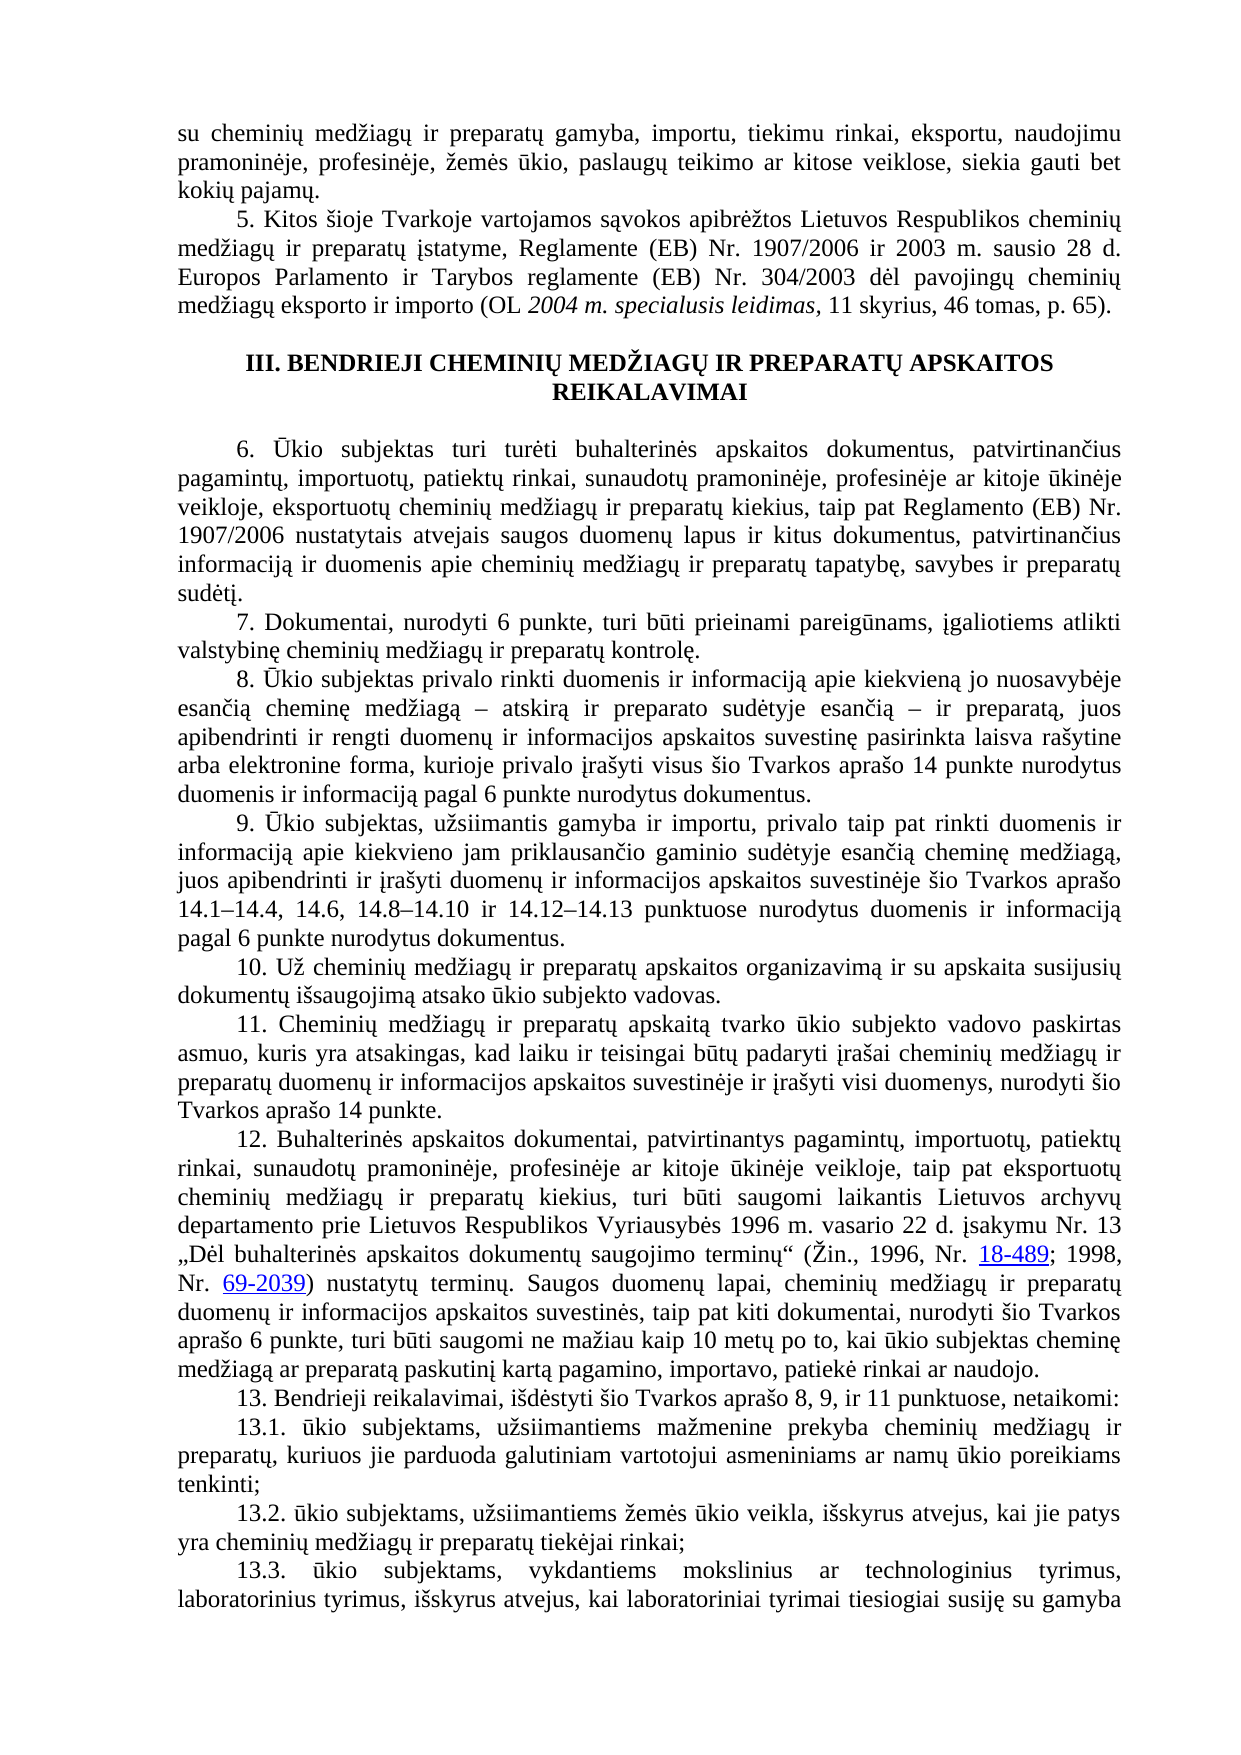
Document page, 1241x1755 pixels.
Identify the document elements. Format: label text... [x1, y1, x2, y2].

text 13.3. ūkio subjektams, vykdantiems mokslinius ar technologinius tyrimus, laboratorinius tyrimus, išskyrus atvejus, kai laboratoriniai tyrimai tiesiogiai susiję su gamyba [177, 1556, 1122, 1613]
text 10. Už cheminių medžiagų ir preparatų apskaitos organizavimą ir su apskaita susijusių dokumentų išsaugojimą atsako ūkio subjekto vadovas. [177, 952, 1122, 1009]
text 7. Dokumentai, nurodyti 6 punkte, turi būti prieinami pareigūnams, įgaliotiems atlikti valstybinę cheminių medžiagų ir preparatų kontrolę. [177, 607, 1122, 664]
text su cheminių medžiagų ir preparatų gamyba, importu, tiekimu rinkai, eksportu, naudojimu pramoninėje, profesinėje, žemės ūkio, paslaugų teikimo ar kitose veiklose, siekia gauti bet kokių pajamų. [177, 118, 1122, 204]
text 6. Ūkio subjektas turi turėti buhalterinės apskaitos dokumentus, patvirtinančius pagamintų, importuotų, patiektų rinkai, sunaudotų pramoninėje, profesinėje ar kitoje ūkinėje veikloje, eksportuotų cheminių medžiagų ir preparatų kiekius, taip pat Reglamento (EB) Nr. 1907/2006 nustatytais atvejais saugos duomenų lapus ir kitus dokumentus, patvirtinančius informaciją ir duomenis apie cheminių medžiagų ir preparatų tapatybę, savybes ir preparatų sudėtį. [177, 434, 1122, 607]
text 12. Buhalterinės apskaitos dokumentai, patvirtinantys pagamintų, importuotų, patiektų rinkai, sunaudotų pramoninėje, profesinėje ar kitoje ūkinėje veikloje, taip pat eksportuotų cheminių medžiagų ir preparatų kiekius, turi būti saugomi laikantis Lietuvos archyvų departamento prie Lietuvos Respublikos Vyriausybės 1996 m. vasario 22 d. įsakymu Nr. 13 „Dėl buhalterinės apskaitos dokumentų saugojimo terminų“ (Žin., 1996, Nr. 18-489; 1998, Nr. 69-2039) nustatytų terminų. Saugos duomenų lapai, cheminių medžiagų ir preparatų duomenų ir informacijos apskaitos suvestinės, taip pat kiti dokumentai, nurodyti šio Tvarkos aprašo 6 punkte, turi būti saugomi ne mažiau kaip 10 metų po to, kai ūkio subjektas cheminę medžiagą ar preparatą paskutinį kartą pagamino, importavo, patiekė rinkai ar naudojo. [177, 1124, 1122, 1383]
text 13.2. ūkio subjektams, užsiimantiems žemės ūkio veikla, išskyrus atvejus, kai jie patys yra cheminių medžiagų ir preparatų tiekėjai rinkai; [177, 1498, 1122, 1556]
text 5. Kitos šioje Tvarkoje vartojamos sąvokos apibrėžtos Lietuvos Respublikos cheminių medžiagų ir preparatų įstatyme, Reglamente (EB) Nr. 1907/2006 ir 2003 m. sausio 28 d. Europos Parlamento ir Tarybos reglamente (EB) Nr. 304/2003 dėl pavojingų cheminių medžiagų eksporto ir importo (OL 2004 m. specialusis leidimas, 11 skyrius, 46 tomas, p. 65). [177, 204, 1122, 319]
text 8. Ūkio subjektas privalo rinkti duomenis ir informaciją apie kiekvieną jo nuosavybėje esančią cheminę medžiagą – atskirą ir preparato sudėtyje esančią – ir preparatą, juos apibendrinti ir rengti duomenų ir informacijos apskaitos suvestinę pasirinkta laisva rašytine arba elektronine forma, kurioje privalo įrašyti visus šio Tvarkos aprašo 14 punkte nurodytus duomenis ir informaciją pagal 6 punkte nurodytus dokumentus. [177, 664, 1122, 808]
text 13.1. ūkio subjektams, užsiimantiems mažmenine prekyba cheminių medžiagų ir preparatų, kuriuos jie parduoda galutiniam vartotojui asmeniniams ar namų ūkio poreikiams tenkinti; [177, 1412, 1122, 1498]
text 9. Ūkio subjektas, užsiimantis gamyba ir importu, privalo taip pat rinkti duomenis ir informaciją apie kiekvieno jam priklausančio gaminio sudėtyje esančią cheminę medžiagą, juos apibendrinti ir įrašyti duomenų ir informacijos apskaitos suvestinėje šio Tvarkos aprašo 14.1–14.4, 14.6, 14.8–14.10 ir 14.12–14.13 punktuose nurodytus duomenis ir informaciją pagal 6 punkte nurodytus dokumentus. [177, 808, 1122, 952]
text 13. Bendrieji reikalavimai, išdėstyti šio Tvarkos aprašo 8, 9, ir 11 punktuose, netaikomi: [177, 1383, 1122, 1412]
text 11. Cheminių medžiagų ir preparatų apskaitą tvarko ūkio subjekto vadovo paskirtas asmuo, kuris yra atsakingas, kad laiku ir teisingai būtų padaryti įrašai cheminių medžiagų ir preparatų duomenų ir informacijos apskaitos suvestinėje ir įrašyti visi duomenys, nurodyti šio Tvarkos aprašo 14 punkte. [177, 1009, 1122, 1124]
text III. BENDRIEJI CHEMINIŲ MEDŽIAGŲ IR PREPARATŲ APSKAITOS REIKALAVIMAI [177, 348, 1122, 406]
